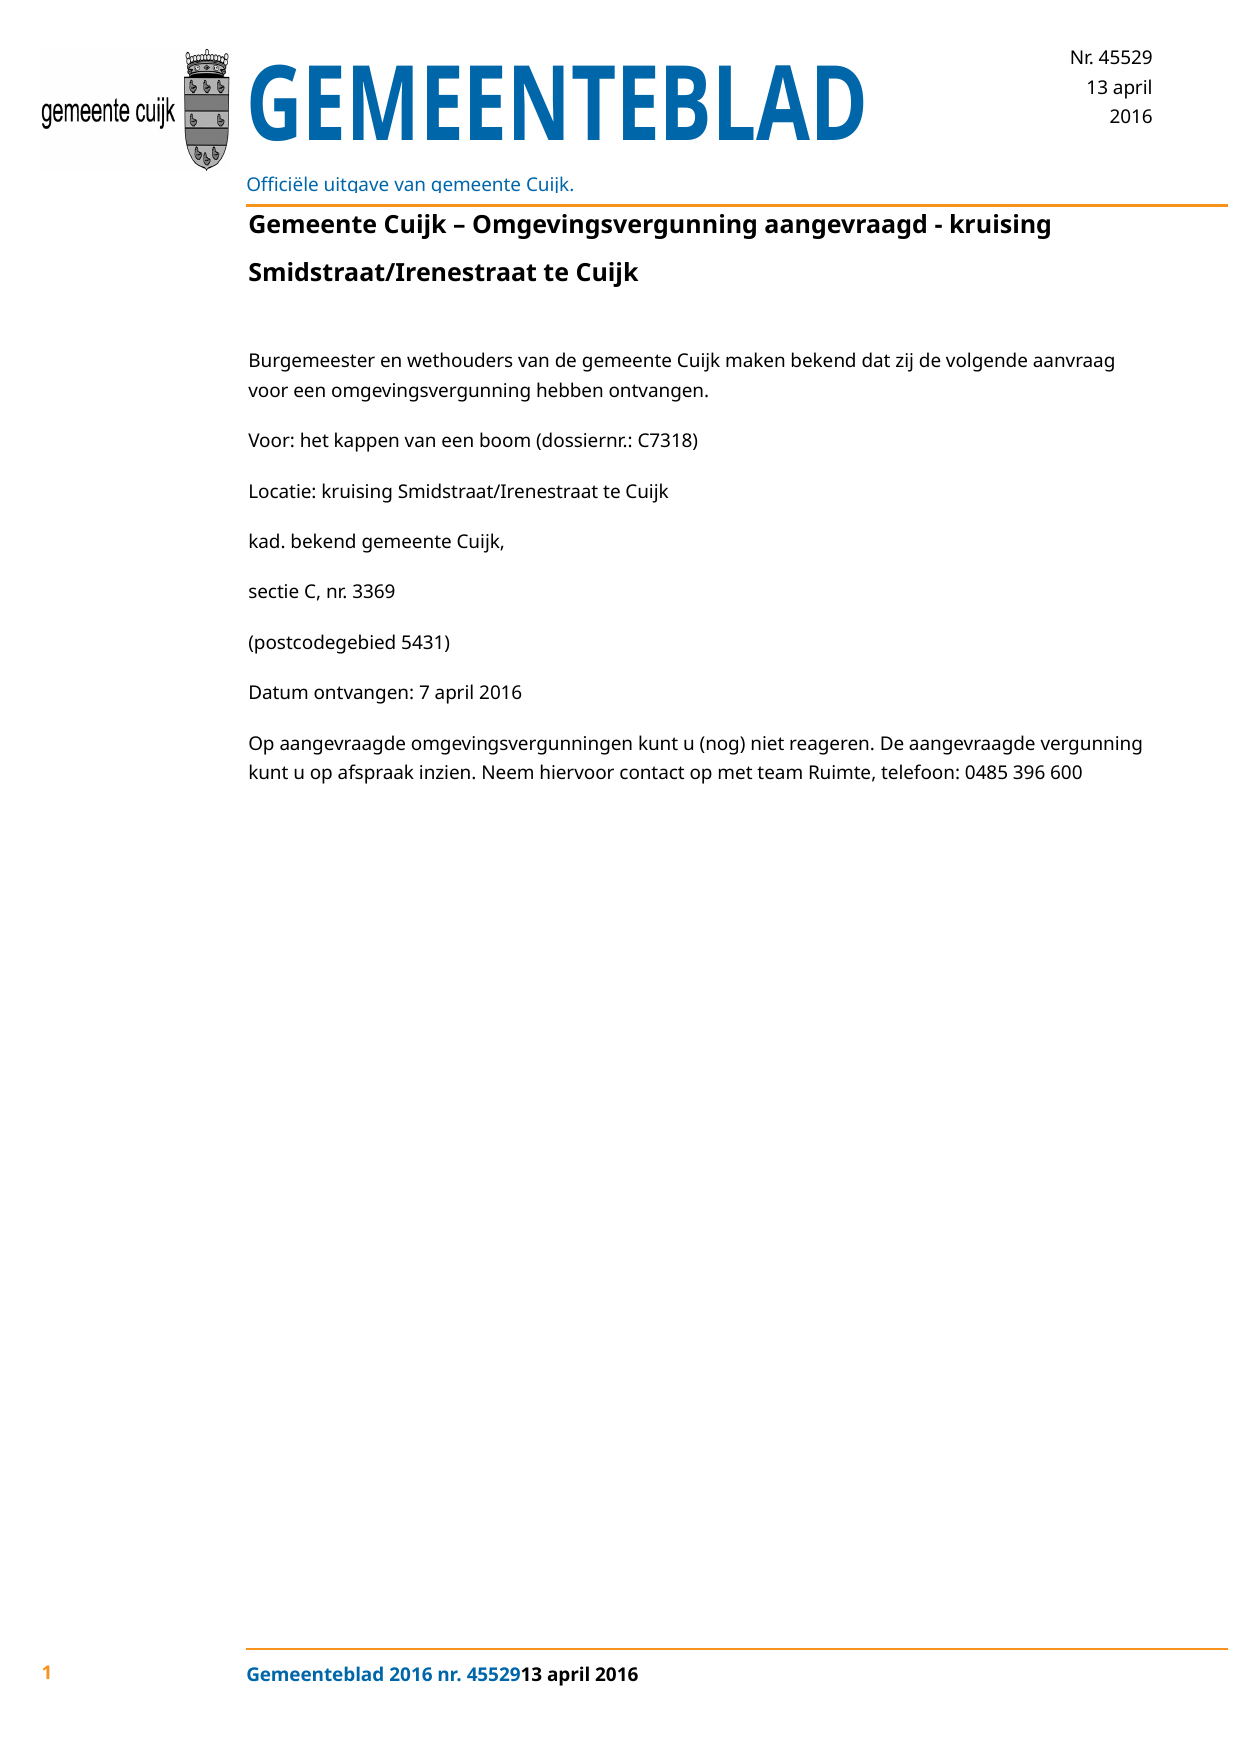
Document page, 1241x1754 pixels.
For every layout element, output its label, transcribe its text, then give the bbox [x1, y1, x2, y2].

text Voor: het kappen van een boom (dossiernr.: C7318) [248, 427, 1152, 453]
text Locatie: kruising Smidstraat/Irenestraat te Cuijk [248, 478, 1152, 504]
text Op aangevraagde omgevingsvergunningen kunt u (nog) niet reageren. De aangevraagde vergunning kunt u op afspraak inzien. Neem hiervoor contact op met team Ruimte, telefoon: 0485 396 600 [248, 730, 1152, 785]
text Burgemeester en wethouders van de gemeente Cuijk maken bekend dat zij de volgende aanvraag voor een omgevingsvergunning hebben ontvangen. [248, 347, 1152, 403]
text Gemeente Cuijk – Omgevingsvergunning aangevraagd - kruising Smidstraat/Irenestraat te Cuijk [248, 207, 1152, 288]
picture [41, 47, 231, 172]
text kad. bekend gemeente Cuijk, [248, 528, 1152, 554]
text (postcodegebied 5431) [248, 629, 1152, 655]
text sectie C, nr. 3369 [248, 579, 1152, 604]
text Datum ontvangen: 7 april 2016 [248, 679, 1152, 705]
